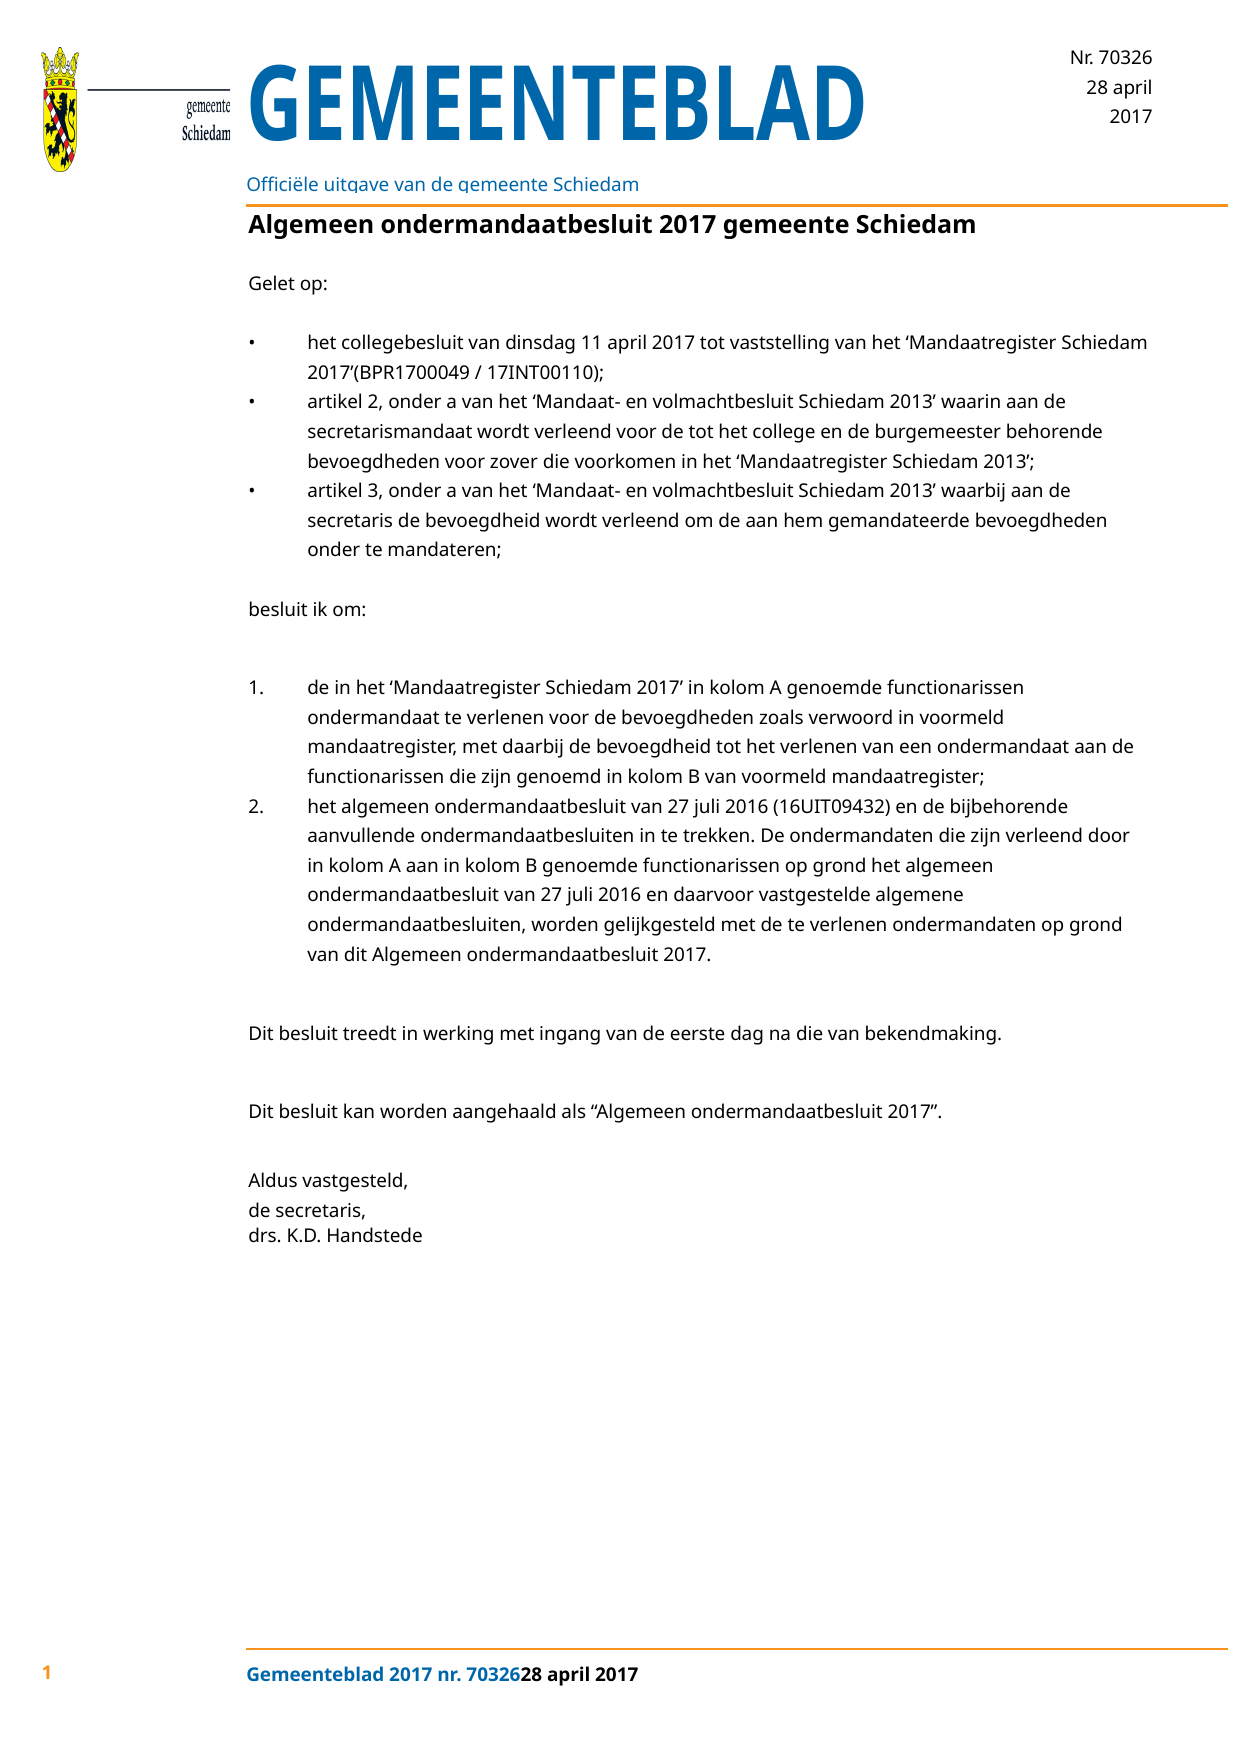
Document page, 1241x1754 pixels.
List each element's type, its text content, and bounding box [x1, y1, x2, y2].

list de in het ‘Mandaatregister Schiedam 2017’ in kolom A genoemde functionarissen ondermandaat te verlenen voor de bevoegdheden zoals verwoord in voormeld mandaatregister, met daarbij de bevoegdheid tot het verlenen van een ondermandaat aan de functionarissen die zijn genoemd in kolom B van voormeld mandaatregister; [248, 674, 1152, 789]
list het algemeen ondermandaatbesluit van 27 juli 2016 (16UIT09432) en de bijbehorende aanvullende ondermandaatbesluiten in te trekken. De ondermandaten die zijn verleend door in kolom A aan in kolom B genoemde functionarissen op grond het algemeen ondermandaatbesluit van 27 juli 2016 en daarvoor vastgestelde algemene ondermandaatbesluiten, worden gelijkgesteld met de te verlenen ondermandaten op grond van dit Algemeen ondermandaatbesluit 2017. [248, 793, 1152, 967]
list het collegebesluit van dinsdag 11 april 2017 tot vaststelling van het ‘Mandaatregister Schiedam 2017’(BPR1700049 / 17INT00110); [248, 329, 1152, 385]
text besluit ik om: [248, 596, 1152, 621]
text de secretaris, [248, 1197, 1152, 1223]
text Algemeen ondermandaatbesluit 2017 gemeente Schiedam [248, 207, 1152, 241]
list artikel 2, onder a van het ‘Mandaat- en volmachtbesluit Schiedam 2013’ waarin aan de secretarismandaat wordt verleend voor de tot het college en de burgemeester behorende bevoegdheden voor zover die voorkomen in het ‘Mandaatregister Schiedam 2013’; [248, 389, 1152, 473]
picture [41, 47, 231, 172]
list artikel 3, onder a van het ‘Mandaat- en volmachtbesluit Schiedam 2013’ waarbij aan de secretaris de bevoegdheid wordt verleend om de aan hem gemandateerde bevoegdheden onder te mandateren; [248, 477, 1152, 562]
text Dit besluit kan worden aangehaald als “Algemeen ondermandaatbesluit 2017”. [248, 1098, 1152, 1124]
text Gelet op: [248, 270, 1152, 296]
text drs. K.D. Handstede [248, 1223, 1152, 1248]
text Dit besluit treedt in werking met ingang van de eerste dag na die van bekendmaking. [248, 1020, 1152, 1045]
text Aldus vastgesteld, [248, 1167, 1152, 1193]
